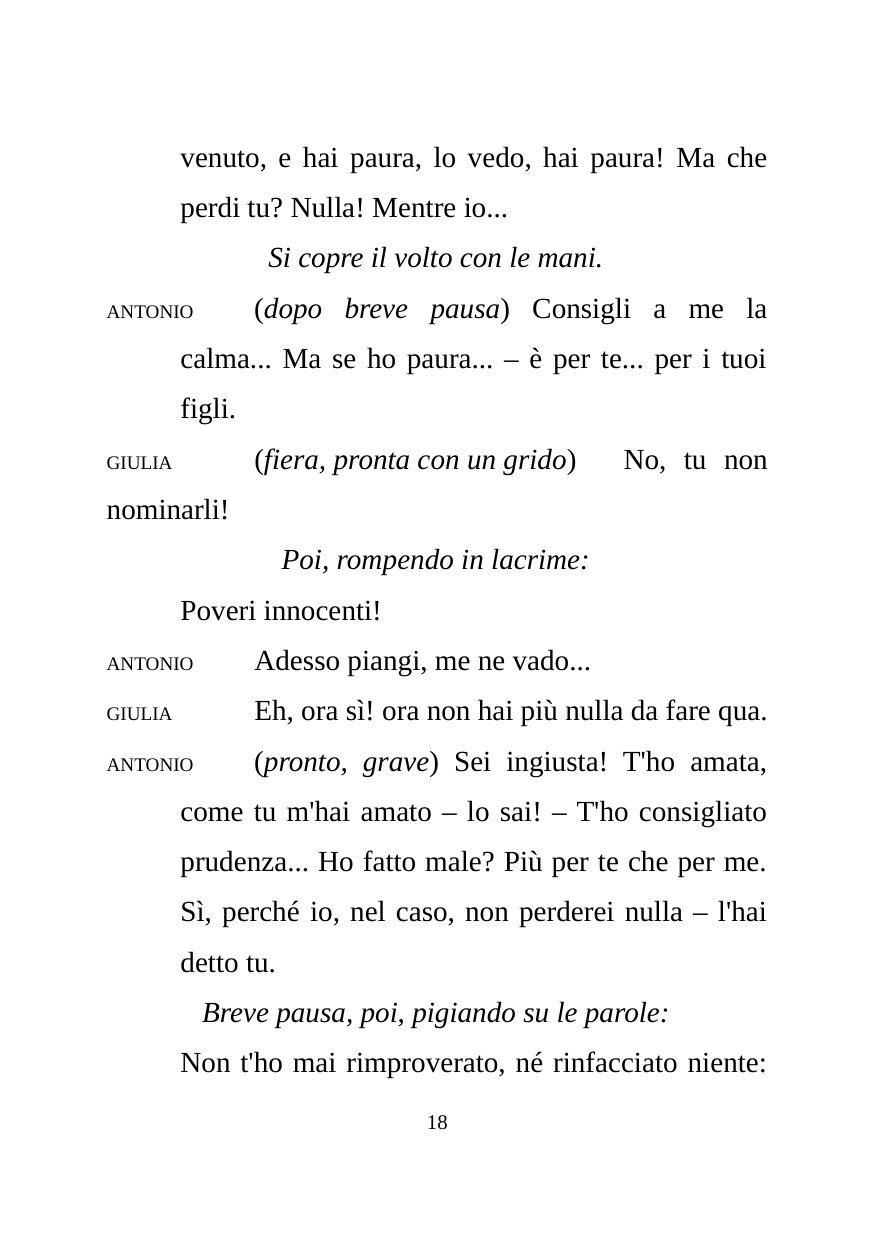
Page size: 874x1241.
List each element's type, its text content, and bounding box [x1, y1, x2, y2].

text giulia Eh, ora sì! ora non hai più nulla da fare qua. [106, 693, 768, 727]
text giulia (fiera, pronta con un grido) No, tu non nominarli! [106, 442, 768, 526]
text Poi, rompendo in lacrime: [106, 542, 768, 576]
text Poveri innocenti! [106, 593, 768, 626]
text Breve pausa, poi, pigiando su le parole: [106, 995, 768, 1029]
text Si copre il volto con le mani. [106, 241, 768, 274]
text antonio (dopo breve pausa) Consigli a me la calma... Ma se ho paura... – è per te... per i tuoi figli. [106, 291, 768, 425]
text Non t'ho mai rimproverato, né rinfacciato niente: [180, 1046, 768, 1079]
text antonio (pronto, grave) Sei ingiusta! T'ho amata, come tu m'hai amato – lo sai! – T'ho consigliato prudenza... Ho fatto male? Più per te che per me. Sì, perché io, nel caso, non perderei nulla – l'hai detto tu. [106, 744, 768, 978]
text antonio Adesso piangi, me ne vado... [106, 643, 768, 677]
text venuto, e hai paura, lo vedo, hai paura! Ma che perdi tu? Nulla! Mentre io... [180, 140, 768, 224]
